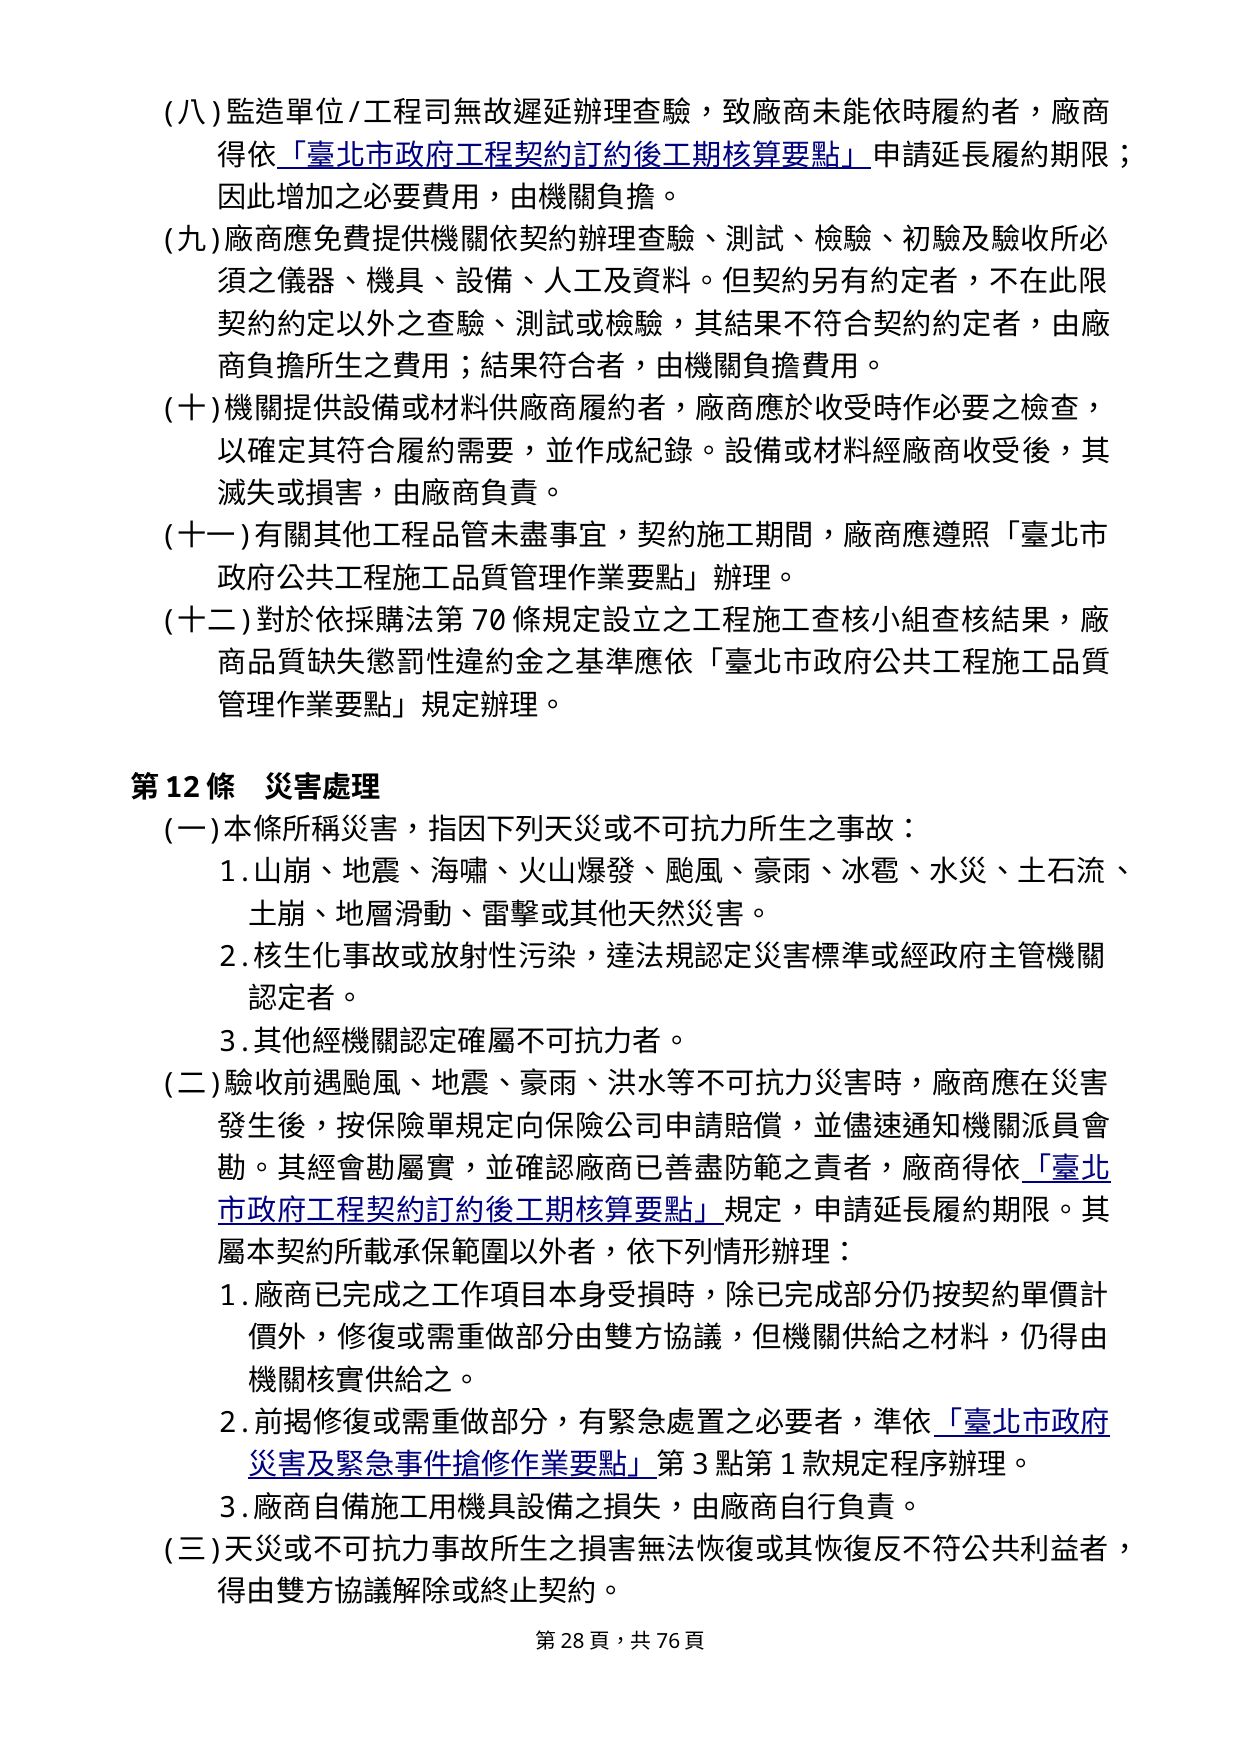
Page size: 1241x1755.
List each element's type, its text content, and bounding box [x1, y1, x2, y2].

text (十一)有關其他工程品管未盡事宜，契約施工期間，廠商應遵照「臺北市政府公共工程施工品質管理作業要點」辦理。 [159, 512, 1110, 597]
text 3.廠商自備施工用機具設備之損失，由廠商自行負責。 [218, 1483, 1110, 1526]
text (一)本條所稱災害，指因下列天災或不可抗力所生之事故： [159, 806, 1110, 848]
text (十)機關提供設備或材料供廠商履約者，廠商應於收受時作必要之檢查，以確定其符合履約需要，並作成紀錄。設備或材料經廠商收受後，其滅失或損害，由廠商負責。 [159, 385, 1110, 512]
text (二)驗收前遇颱風、地震、豪雨、洪水等不可抗力災害時，廠商應在災害發生後，按保險單規定向保險公司申請賠償，並儘速通知機關派員會勘。其經會勘屬實，並確認廠商已善盡防範之責者，廠商得依「臺北市政府工程契約訂約後工期核算要點」規定，申請延長履約期限。其屬本契約所載承保範圍以外者，依下列情形辦理： [159, 1060, 1110, 1271]
text 3.其他經機關認定確屬不可抗力者。 [218, 1017, 1108, 1060]
text 1.山崩、地震、海嘯、火山爆發、颱風、豪雨、冰雹、水災、土石流、土崩、地層滑動、雷擊或其他天然災害。 [218, 848, 1108, 933]
text (十二)對於依採購法第70條規定設立之工程施工查核小組查核結果，廠商品質缺失懲罰性違約金之基準應依「臺北市政府公共工程施工品質管理作業要點」規定辦理。 [159, 597, 1110, 723]
text 2.核生化事故或放射性污染，達法規認定災害標準或經政府主管機關認定者。 [218, 933, 1108, 1017]
text 2.前揭修復或需重做部分，有緊急處置之必要者，準依「臺北市政府災害及緊急事件搶修作業要點」第3點第1款規定程序辦理。 [218, 1398, 1110, 1483]
text 1.廠商已完成之工作項目本身受損時，除已完成部分仍按契約單價計價外，修復或需重做部分由雙方協議，但機關供給之材料，仍得由機關核實供給之。 [218, 1271, 1110, 1398]
text (八)監造單位/工程司無故遲延辦理查驗，致廠商未能依時履約者，廠商得依「臺北市政府工程契約訂約後工期核算要點」申請延長履約期限；因此增加之必要費用，由機關負擔。 [159, 89, 1110, 216]
text (九)廠商應免費提供機關依契約辦理查驗、測試、檢驗、初驗及驗收所必須之儀器、機具、設備、人工及資料。但契約另有約定者，不在此限。契約約定以外之查驗、測試或檢驗，其結果不符合契約約定者，由廠商負擔所生之費用；結果符合者，由機關負擔費用。 [159, 216, 1110, 385]
text (三)天災或不可抗力事故所生之損害無法恢復或其恢復反不符公共利益者，得由雙方協議解除或終止契約。 [159, 1526, 1110, 1610]
subtitle 第12條 災害處理 [130, 763, 1110, 806]
